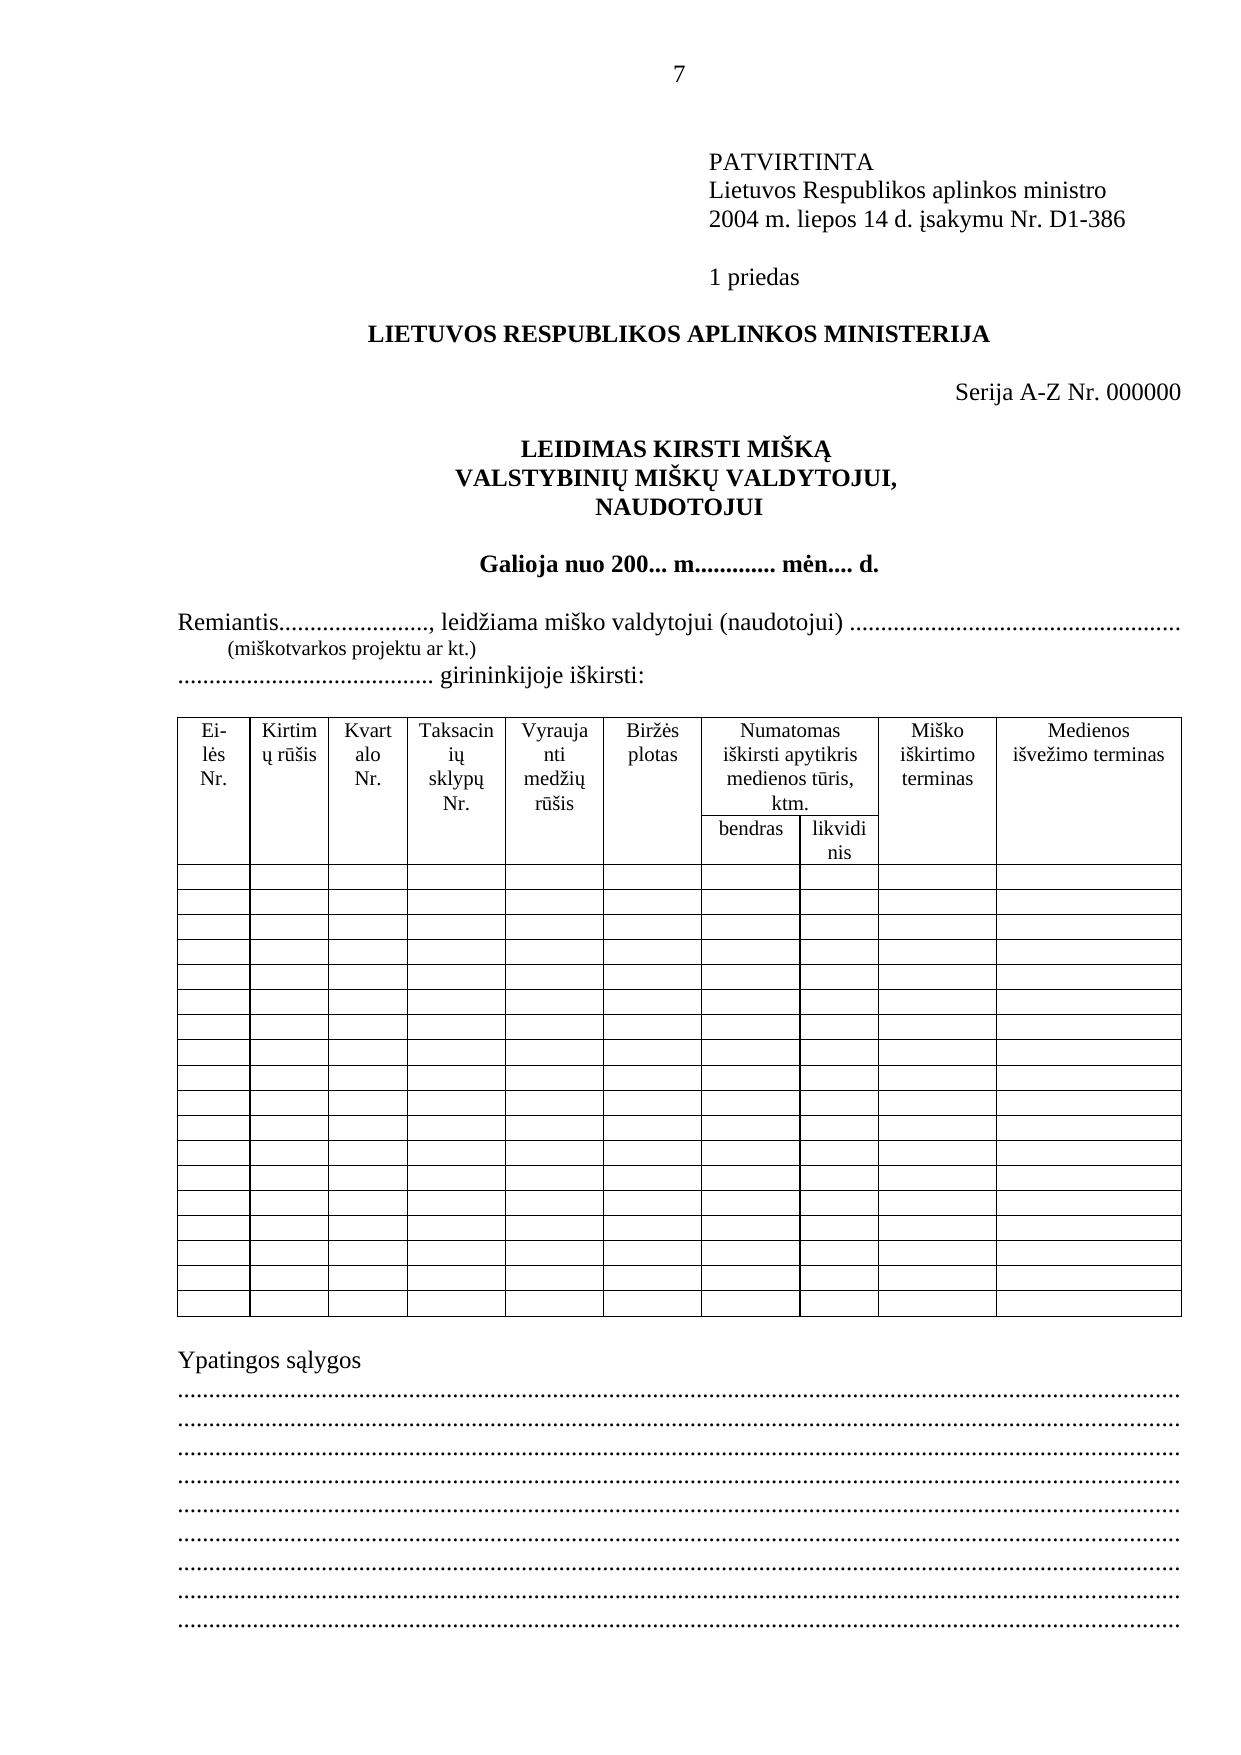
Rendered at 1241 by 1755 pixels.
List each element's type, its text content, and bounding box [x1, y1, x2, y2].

table_cell [702, 1066, 799, 1089]
table_cell [408, 1216, 505, 1240]
table_cell [997, 1266, 1181, 1290]
table_cell [702, 940, 799, 964]
text 1 priedas [177, 262, 1181, 291]
table_cell [178, 1191, 249, 1215]
text Serija A-Z Nr. 000000 [177, 377, 1181, 406]
table_cell [329, 1291, 407, 1316]
table_cell [702, 1291, 799, 1316]
table_cell [879, 1015, 996, 1039]
table_cell [997, 1040, 1181, 1064]
table_cell [997, 990, 1181, 1014]
table_cell likvidinis [801, 816, 878, 864]
table_cell [506, 1241, 603, 1265]
table_cell [879, 990, 996, 1014]
table_cell [801, 1216, 878, 1240]
text LIETUVOS RESPUBLIKOS APLINKOS MINISTERIJA [177, 319, 1181, 348]
table_cell [702, 1166, 799, 1190]
table_cell [178, 890, 249, 914]
table_cell [997, 890, 1181, 914]
table_cell [879, 890, 996, 914]
text NAUDOTOJUI [177, 492, 1181, 521]
table_header Biržės plotas [604, 718, 701, 864]
table_cell [408, 1040, 505, 1064]
table_cell [801, 990, 878, 1014]
table_cell [408, 1066, 505, 1089]
table_cell [604, 915, 701, 939]
table_cell [702, 915, 799, 939]
table_cell [879, 1216, 996, 1240]
table_cell [879, 1091, 996, 1115]
table_cell [329, 1066, 407, 1089]
table_cell [604, 1241, 701, 1265]
table_cell [506, 915, 603, 939]
table_cell [329, 1266, 407, 1290]
table_cell [801, 1291, 878, 1316]
table_cell [604, 1015, 701, 1039]
table_cell [604, 1216, 701, 1240]
table_cell [604, 1266, 701, 1290]
table_header Ei- lės Nr. [178, 718, 249, 864]
table_cell [604, 990, 701, 1014]
table_cell [997, 1166, 1181, 1190]
table_cell [251, 1066, 328, 1089]
table_cell [178, 915, 249, 939]
table_cell [506, 1116, 603, 1140]
table_cell [408, 890, 505, 914]
table_cell [702, 890, 799, 914]
table_cell [604, 1040, 701, 1064]
table_cell [506, 1066, 603, 1089]
table_cell [801, 1166, 878, 1190]
table_cell [178, 1216, 249, 1240]
table_cell [801, 1141, 878, 1165]
table_cell [997, 940, 1181, 964]
table_cell [178, 940, 249, 964]
table_cell [251, 890, 328, 914]
table_cell [879, 1191, 996, 1215]
table_cell [408, 1291, 505, 1316]
table_cell [506, 940, 603, 964]
table_cell [604, 1141, 701, 1165]
table_cell [997, 1191, 1181, 1215]
table_cell [408, 1116, 505, 1140]
table_cell [997, 1291, 1181, 1316]
table_cell [251, 990, 328, 1014]
table_cell [178, 865, 249, 889]
table_cell [178, 1291, 249, 1316]
table_header Kirtimų rūšis [251, 718, 328, 864]
table_cell [879, 1291, 996, 1316]
table_cell [801, 1066, 878, 1089]
table_cell [506, 1266, 603, 1290]
table_cell [251, 1166, 328, 1190]
table_cell bendras [702, 816, 799, 864]
table_cell [408, 1015, 505, 1039]
table_header Taksacinių sklypų Nr. [408, 718, 505, 864]
table_cell [604, 940, 701, 964]
table_cell [329, 965, 407, 989]
table_cell [879, 1040, 996, 1064]
table_cell [604, 965, 701, 989]
text Remiantis........................, leidžiama miško valdytojui (naudotojui) [177, 607, 1181, 636]
text (miškotvarkos projektu ar kt.) [177, 636, 1181, 660]
text Ypatingos sąlygos [177, 1345, 1181, 1374]
table_cell [702, 1116, 799, 1140]
table_cell [702, 865, 799, 889]
table_cell [702, 1040, 799, 1064]
table_cell [997, 915, 1181, 939]
table_cell [801, 1191, 878, 1215]
table_cell [801, 940, 878, 964]
table_cell [251, 1141, 328, 1165]
table_cell [251, 915, 328, 939]
table_cell [997, 1015, 1181, 1039]
table_cell [997, 1241, 1181, 1265]
table_cell [997, 1066, 1181, 1089]
table_cell [329, 1141, 407, 1165]
table_cell [604, 1066, 701, 1089]
table_cell [801, 1266, 878, 1290]
table_cell [997, 965, 1181, 989]
table_header Kvartalo Nr. [329, 718, 407, 864]
table_cell [604, 1291, 701, 1316]
table_cell [178, 1116, 249, 1140]
table_cell [251, 1116, 328, 1140]
table_cell [329, 1241, 407, 1265]
table_cell [251, 1216, 328, 1240]
table_cell [997, 1116, 1181, 1140]
table_cell [879, 1066, 996, 1089]
table_cell [801, 1091, 878, 1115]
table_cell [178, 1266, 249, 1290]
table_cell [702, 1191, 799, 1215]
table_cell [408, 1266, 505, 1290]
table_cell [997, 1216, 1181, 1240]
table_cell [801, 890, 878, 914]
table_cell [997, 1141, 1181, 1165]
table_cell [408, 865, 505, 889]
table_cell [506, 1191, 603, 1215]
table_cell [329, 865, 407, 889]
table_cell [329, 1116, 407, 1140]
table_cell [329, 890, 407, 914]
table_cell [329, 1091, 407, 1115]
table_cell [604, 1116, 701, 1140]
text 2004 m. liepos 14 d. įsakymu Nr. D1-386 [177, 204, 1181, 233]
table_cell [251, 1015, 328, 1039]
table_cell [329, 1216, 407, 1240]
table_cell [329, 1166, 407, 1190]
table_cell [879, 1166, 996, 1190]
table_cell [178, 1141, 249, 1165]
table_cell [702, 1091, 799, 1115]
table_cell [251, 940, 328, 964]
table_cell [329, 940, 407, 964]
table_cell [879, 1141, 996, 1165]
table_cell [408, 965, 505, 989]
table_header Miško iškirtimo terminas [879, 718, 996, 864]
table_cell [801, 965, 878, 989]
table_cell [408, 1141, 505, 1165]
table_cell [178, 1091, 249, 1115]
table_cell [408, 1241, 505, 1265]
table_cell [506, 1040, 603, 1064]
table_cell [251, 1241, 328, 1265]
text VALSTYBINIŲ MIŠKŲ VALDYTOJUI, [177, 463, 1181, 492]
table_cell [329, 915, 407, 939]
table_cell [408, 990, 505, 1014]
table_cell [506, 1291, 603, 1316]
table_cell [604, 1191, 701, 1215]
table_cell [408, 1166, 505, 1190]
table_cell [251, 1266, 328, 1290]
text Galioja nuo 200... m............. mėn.... d. [177, 549, 1181, 578]
table_cell [329, 1040, 407, 1064]
table_cell [178, 1066, 249, 1089]
table_cell [178, 1015, 249, 1039]
text LEIDIMAS KIRSTI MIŠKĄ [177, 434, 1181, 463]
table_cell [178, 965, 249, 989]
table_cell [801, 1015, 878, 1039]
table_header Medienos išvežimo terminas [997, 718, 1181, 864]
table_cell [506, 865, 603, 889]
table_cell [251, 1191, 328, 1215]
table_cell [702, 1015, 799, 1039]
table_cell [178, 1166, 249, 1190]
table_cell [251, 965, 328, 989]
table_cell [251, 865, 328, 889]
table_header Numatomas iškirsti apytikris medienos tūris, ktm. [702, 718, 878, 814]
table_cell [879, 1266, 996, 1290]
table_cell [178, 1241, 249, 1265]
table_cell [879, 1116, 996, 1140]
table_cell [604, 865, 701, 889]
table_cell [997, 865, 1181, 889]
table_cell [879, 965, 996, 989]
text Lietuvos Respublikos aplinkos ministro [177, 176, 1181, 204]
table_cell [801, 865, 878, 889]
text ......................................... girininkijoje iškirsti: [177, 660, 1181, 688]
table_cell [702, 1241, 799, 1265]
table_cell [329, 1015, 407, 1039]
table_cell [506, 1015, 603, 1039]
table_cell [408, 1191, 505, 1215]
table_cell [702, 965, 799, 989]
table_cell [879, 915, 996, 939]
table_cell [604, 890, 701, 914]
table_cell [506, 890, 603, 914]
table_cell [506, 1091, 603, 1115]
table_cell [702, 990, 799, 1014]
table_cell [251, 1291, 328, 1316]
table_cell [702, 1266, 799, 1290]
table_cell [506, 990, 603, 1014]
table_cell [604, 1166, 701, 1190]
text PATVIRTINTA [177, 147, 1181, 176]
table_cell [702, 1216, 799, 1240]
table_cell [801, 1241, 878, 1265]
table_cell [506, 965, 603, 989]
table_cell [604, 1091, 701, 1115]
table_cell [408, 915, 505, 939]
table_cell [879, 1241, 996, 1265]
table_cell [702, 1141, 799, 1165]
table_cell [801, 1116, 878, 1140]
table_cell [178, 1040, 249, 1064]
table_cell [879, 940, 996, 964]
table_cell [251, 1040, 328, 1064]
table_cell [408, 1091, 505, 1115]
table_cell [997, 1091, 1181, 1115]
table_cell [506, 1166, 603, 1190]
table_cell [506, 1216, 603, 1240]
table_cell [408, 940, 505, 964]
table_cell [329, 1191, 407, 1215]
table_cell [178, 990, 249, 1014]
table_cell [329, 990, 407, 1014]
table_cell [251, 1091, 328, 1115]
table_cell [879, 865, 996, 889]
table_header Vyraujanti medžių rūšis [506, 718, 603, 864]
table_cell [801, 1040, 878, 1064]
table_cell [506, 1141, 603, 1165]
table_cell [801, 915, 878, 939]
